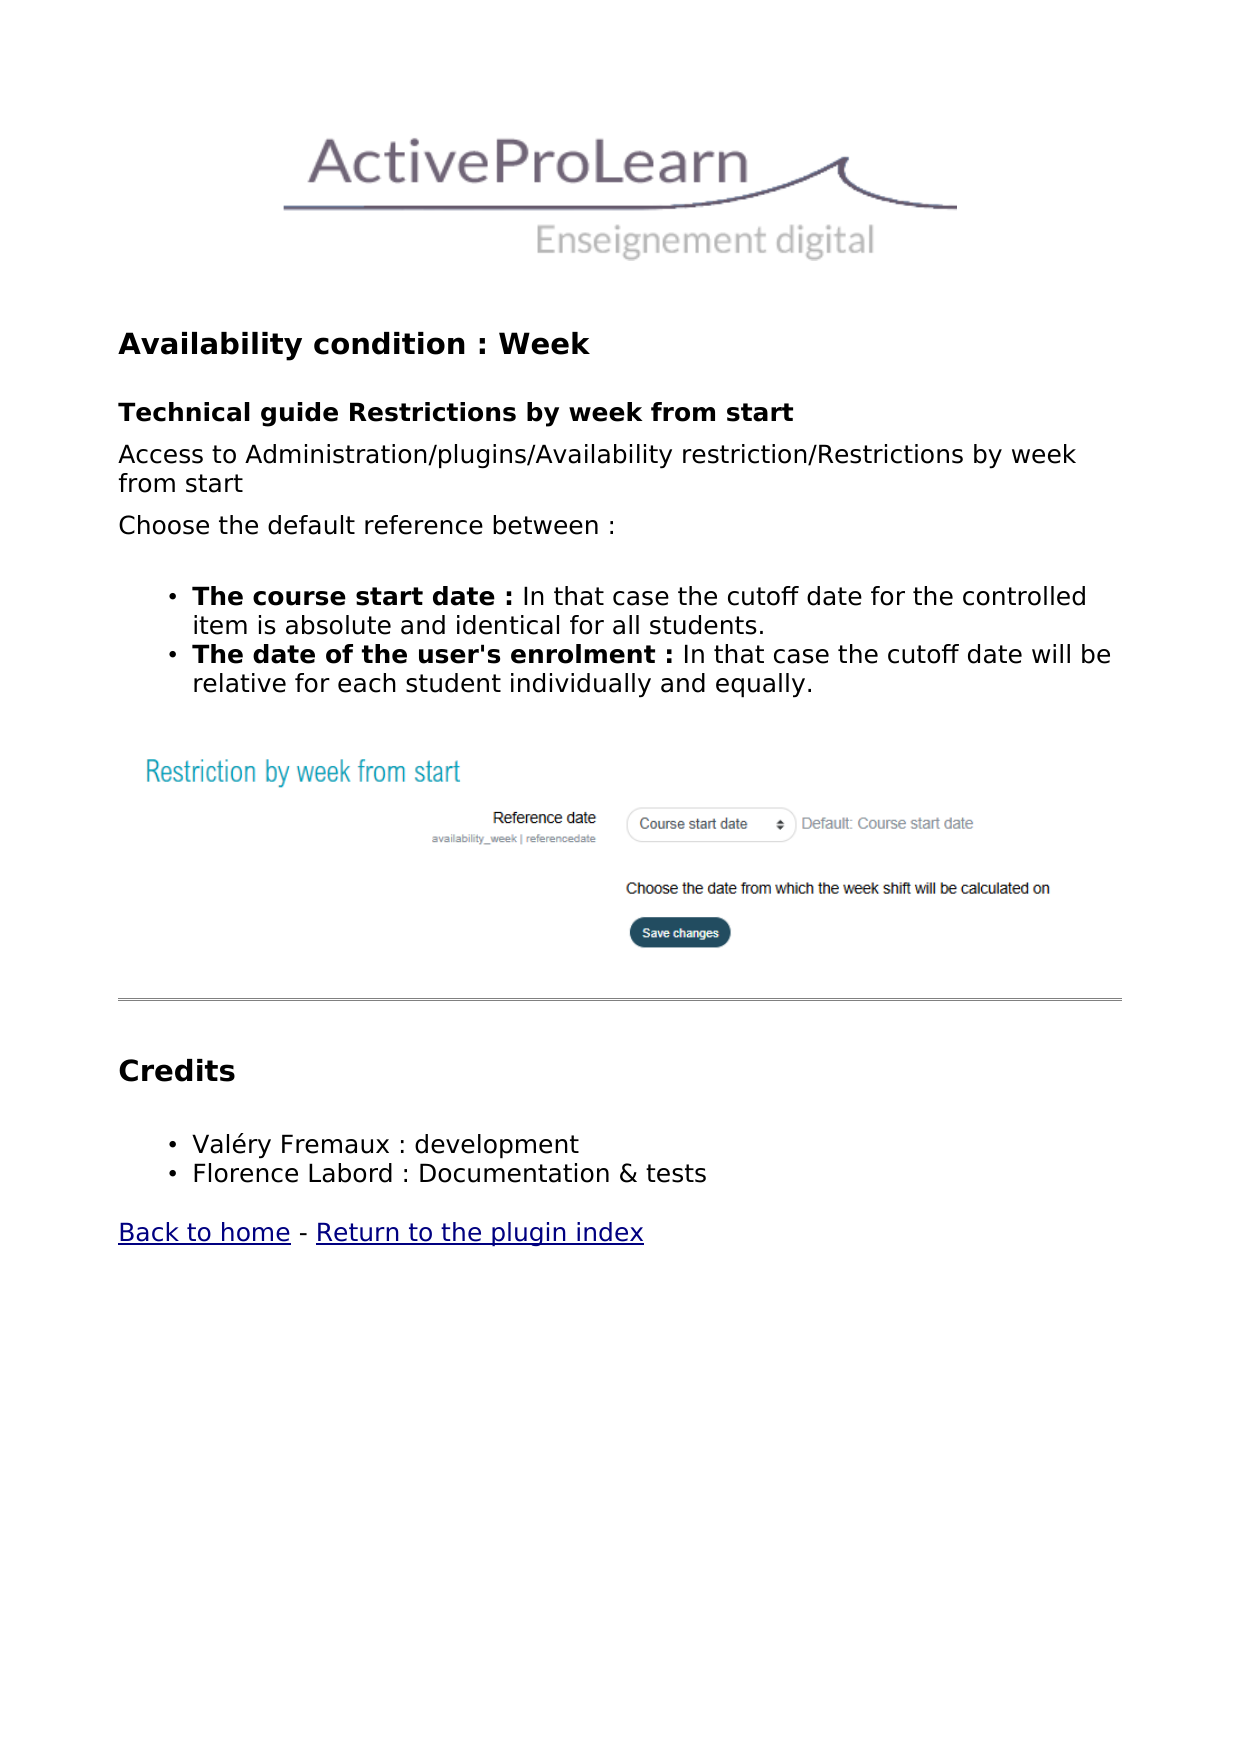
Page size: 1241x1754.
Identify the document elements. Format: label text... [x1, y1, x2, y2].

text Back to home - Return to the plugin index [118, 1218, 1122, 1247]
subtitle Technical guide Restrictions by week from start [118, 398, 1122, 428]
picture [118, 728, 1123, 971]
list The course start date : In that case the cutoff date for the controlled item is absolute and identical for all students. [177, 582, 1122, 640]
picture [283, 118, 957, 261]
text Choose the default reference between : [118, 511, 1122, 540]
text Access to Administration/plugins/Availability restriction/Restrictions by week from start [118, 440, 1122, 498]
subtitle Availability condition : Week [118, 327, 1122, 361]
list The date of the user's enrolment : In that case the cutoff date will be relative for each student individually and equally. [177, 640, 1122, 699]
subtitle Credits [118, 1054, 1122, 1088]
list Valéry Fremaux : development [177, 1130, 1122, 1159]
list Florence Labord : Documentation & tests [177, 1159, 1122, 1189]
